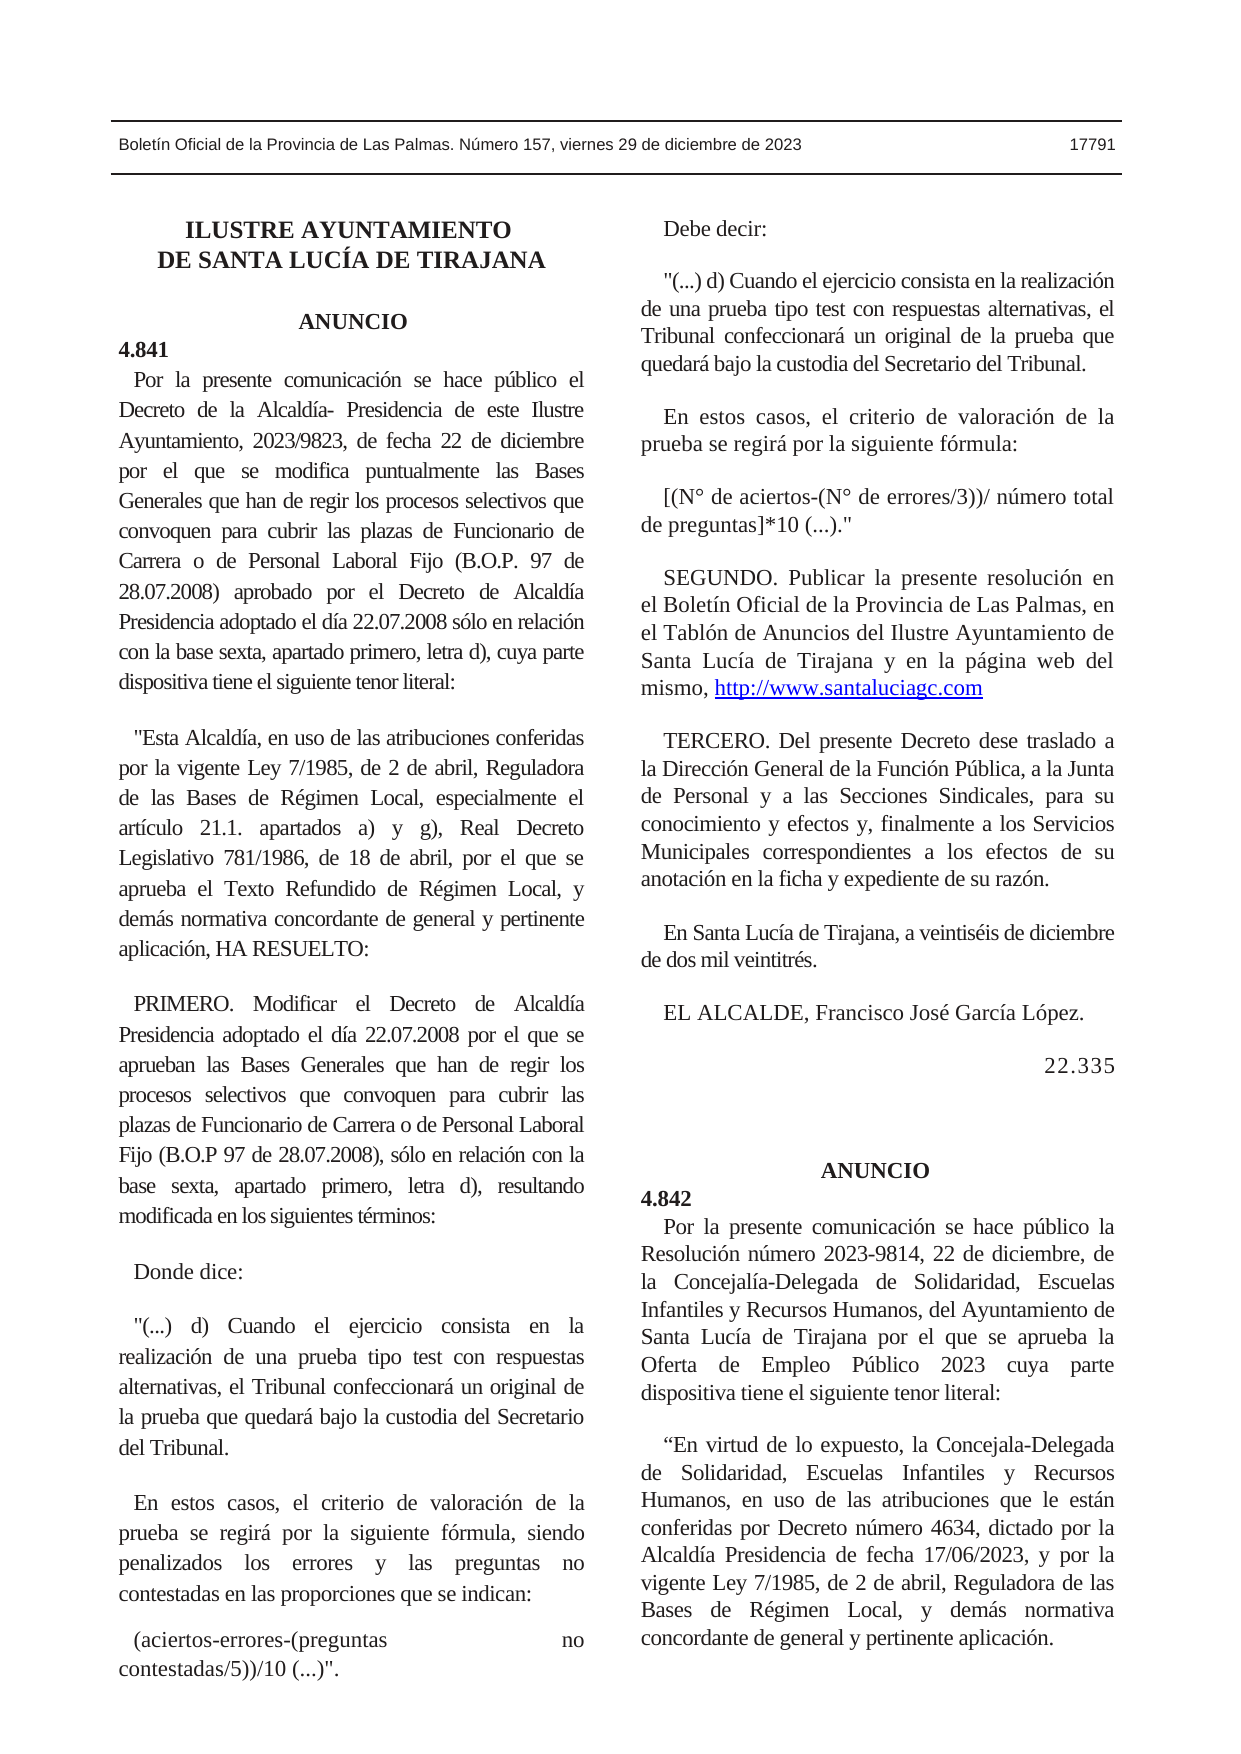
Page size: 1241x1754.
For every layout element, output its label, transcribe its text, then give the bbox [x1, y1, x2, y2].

text PRIMERO. Modificar el Decreto de Alcaldía Presidencia adoptado el día 22.07.2008 por el que se aprueban las Bases Generales que han de regir los procesos selectivos que convoquen para cubrir las plazas de Funcionario de Carrera o de Personal Laboral Fijo (B.O.P 97 de 28.07.2008), sólo en relación con la base sexta, apartado primero, letra d), resultando modificada en los siguientes términos: [118, 988, 585, 1229]
text En Santa Lucía de Tirajana, a veintiséis de diciembre de dos mil veintitrés. [641, 918, 1115, 973]
text Por la presente comunicación se hace público el Decreto de la Alcaldía- Presidencia de este Ilustre Ayuntamiento, 2023/9823, de fecha 22 de diciembre por el que se modifica puntualmente las Bases Generales que han de regir los procesos selectivos que convoquen para cubrir las plazas de Funcionario de Carrera o de Personal Laboral Fijo (B.O.P. 97 de 28.07.2008) aprobado por el Decreto de Alcaldía Presidencia adoptado el día 22.07.2008 sólo en relación con la base sexta, apartado primero, letra d), cuya parte dispositiva tiene el siguiente tenor literal: [118, 363, 585, 696]
text EL ALCALDE, Francisco José García López. [663, 1000, 1115, 1026]
text Debe decir: [663, 216, 1115, 241]
text ILUSTRE AYUNTAMIENTO DE SANTA LUCÍA DE TIRAJANA [118, 214, 585, 275]
text Boletín Oficial de la Provincia de Las Palmas. Número 157, viernes 29 de diciembre de 2023 17791 [118, 136, 1122, 153]
text "(...) d) Cuando el ejercicio consista en la realización de una prueba tipo test con respuestas alternativas, el Tribunal confeccionará un original de la prueba que quedará bajo la custodia del Secretario del Tribunal. [118, 1309, 585, 1461]
text 4.842 [641, 1184, 1115, 1212]
text SEGUNDO. Publicar la presente resolución en el Boletín Oficial de la Provincia de Las Palmas, en el Tablón de Anuncios del Ilustre Ayuntamiento de Santa Lucía de Tirajana y en la página web del mismo, http://www.santaluciagc.com [641, 563, 1115, 701]
text ANUNCIO [298, 307, 585, 335]
text En estos casos, el criterio de valoración de la prueba se regirá por la siguiente fórmula, siendo penalizados los errores y las preguntas no contestadas en las proporciones que se indican: [118, 1486, 585, 1607]
text "(...) d) Cuando el ejercicio consista en la realización de una prueba tipo test con respuestas alternativas, el Tribunal confeccionará un original de la prueba que quedará bajo la custodia del Secretario del Tribunal. [641, 266, 1115, 377]
text En estos casos, el criterio de valoración de la prueba se regirá por la siguiente fórmula: [641, 402, 1115, 457]
text "Esta Alcaldía, en uso de las atribuciones conferidas por la vigente Ley 7/1985, de 2 de abril, Reguladora de las Bases de Régimen Local, especialmente el artículo 21.1. apartados a) y g), Real Decreto Legislativo 781/1986, de 18 de abril, por el que se aprueba el Texto Refundido de Régimen Local, y demás normativa concordante de general y pertinente aplicación, HA RESUELTO: [118, 721, 585, 962]
text Por la presente comunicación se hace público la Resolución número 2023-9814, 22 de diciembre, de la Concejalía-Delegada de Solidaridad, Escuelas Infantiles y Recursos Humanos, del Ayuntamiento de Santa Lucía de Tirajana por el que se aprueba la Oferta de Empleo Público 2023 cuya parte dispositiva tiene el siguiente tenor literal: [641, 1212, 1115, 1405]
text (aciertos-errores-(preguntas no contestadas/5))/10 (...)". [118, 1625, 585, 1682]
text “En virtud de lo expuesto, la Concejala-Delegada de Solidaridad, Escuelas Infantiles y Recursos Humanos, en uso de las atribuciones que le están conferidas por Decreto número 4634, dictado por la Alcaldía Presidencia de fecha 17/06/2023, y por la vigente Ley 7/1985, de 2 de abril, Reguladora de las Bases de Régimen Local, y demás normativa concordante de general y pertinente aplicación. [641, 1430, 1115, 1651]
text [(N° de aciertos-(N° de errores/3))/ número total de preguntas]*10 (...)." [641, 482, 1115, 538]
text Donde dice: [133, 1259, 585, 1285]
text TERCERO. Del presente Decreto dese traslado a la Dirección General de la Función Pública, a la Junta de Personal y a las Secciones Sindicales, para su conocimiento y efectos y, finalmente a los Servicios Municipales correspondientes a los efectos de su anotación en la ficha y expediente de su razón. [641, 726, 1115, 892]
text 4.841 [118, 335, 585, 363]
text ANUNCIO [821, 1156, 1115, 1184]
text 22.335 [641, 1053, 1115, 1078]
